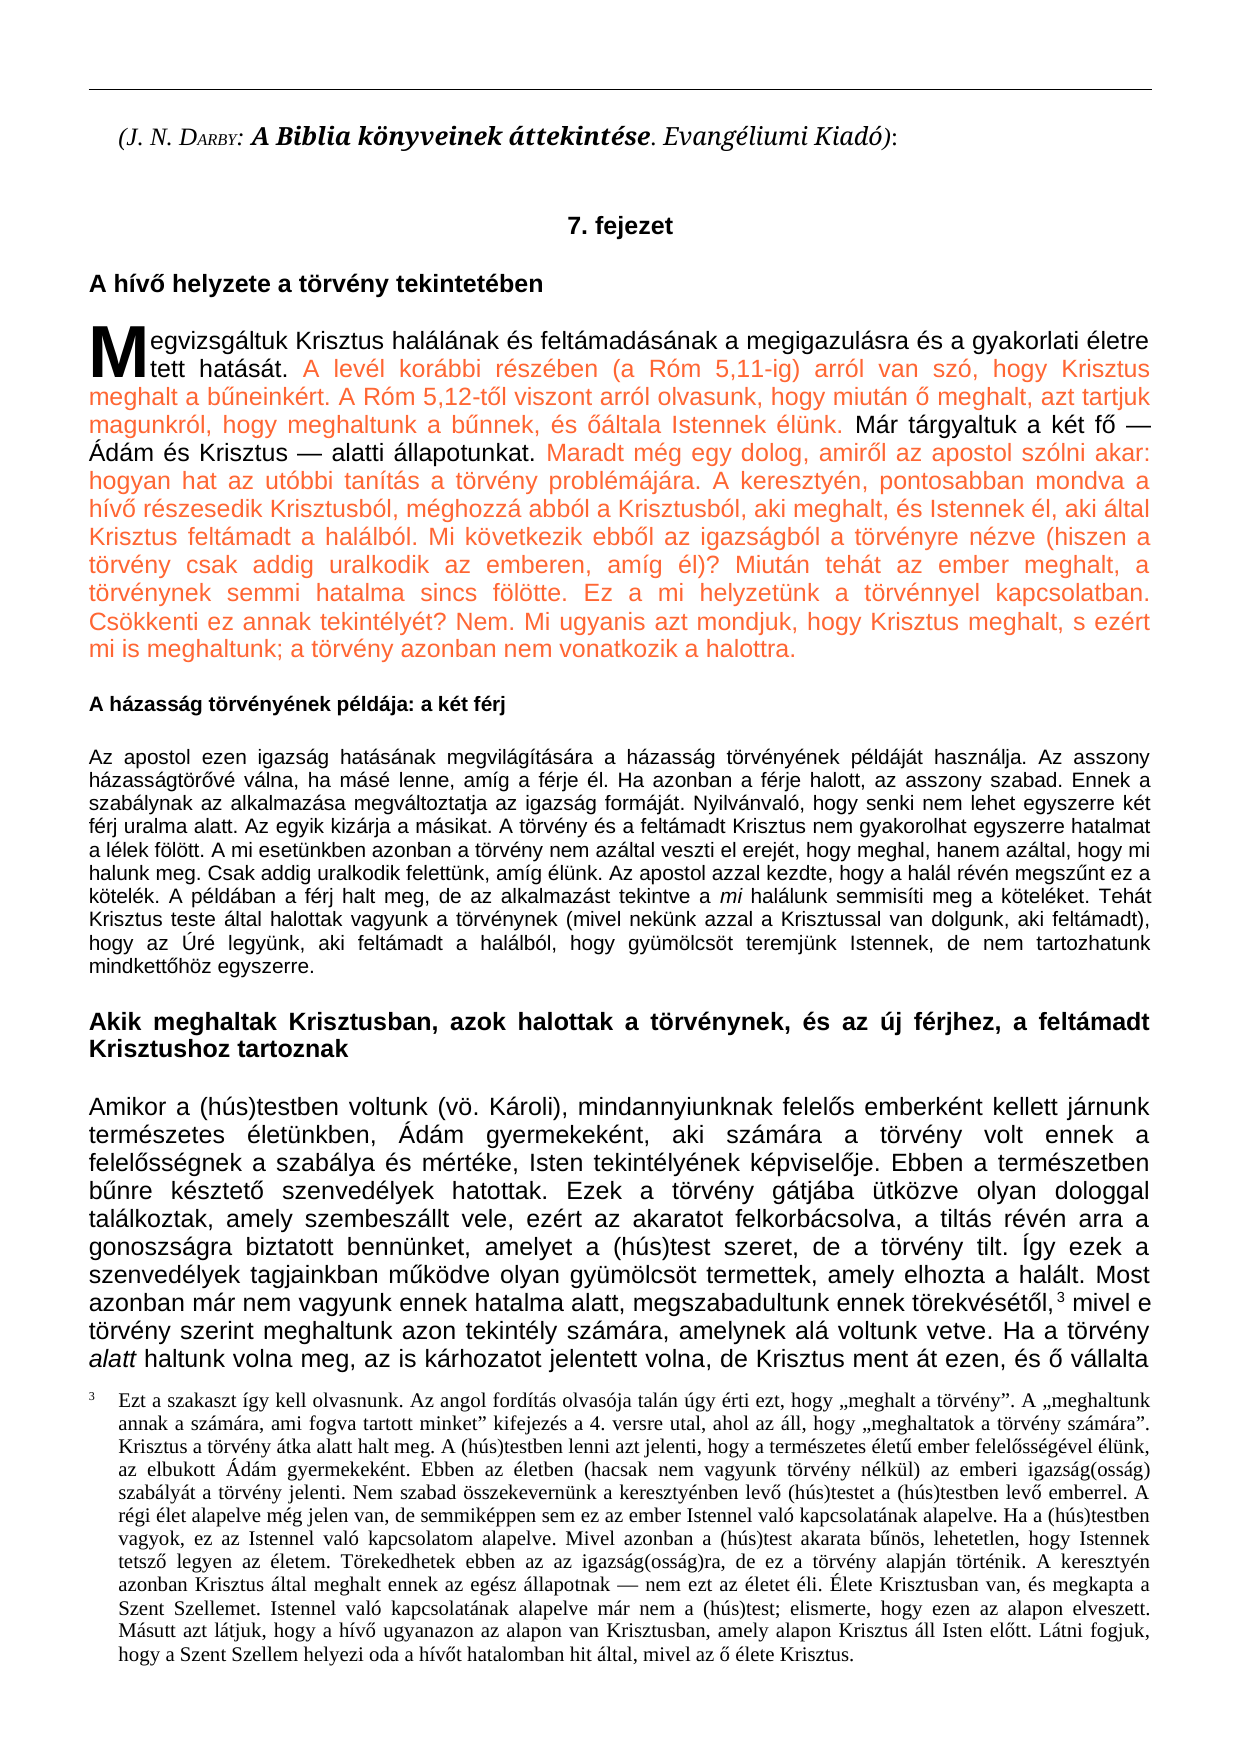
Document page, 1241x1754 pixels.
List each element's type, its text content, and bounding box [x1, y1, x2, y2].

text Ezt a szakaszt így kell olvasnunk. Az angol fordítás olvasója talán úgy érti ezt, hogy „meghalt a törvény”. A „meghaltunk annak a számára, ami fogva tartott minket” kifejezés a 4. versre utal, ahol az áll, hogy „meghaltatok a törvény számára”. Krisztus a törvény átka alatt halt meg. A (hús)testben lenni azt jelenti, hogy a természetes életű ember felelősségével élünk, az elbukott Ádám gyermekeként. Ebben az életben (hacsak nem vagyunk törvény nélkül) az emberi igazság(osság) szabályát a törvény jelenti. Nem szabad összekevernünk a keresztyénben levő (hús)testet a (hús)testben levő emberrel. A régi élet alapelve még jelen van, de semmiképpen sem ez az ember Istennel való kapcsolatának alapelve. Ha a (hús)testben vagyok, ez az Istennel való kapcsolatom alapelve. Mivel azonban a (hús)test akarata bűnös, lehetetlen, hogy Istennek tetsző legyen az életem. Törekedhetek ebben az az igazság(osság)ra, de ez a törvény alapján történik. A keresztyén azonban Krisztus által meghalt ennek az egész állapotnak — nem ezt az életet éli. Élete Krisztusban van, és megkapta a Szent Szellemet. Istennel való kapcsolatának alapelve már nem a (hús)test; elismerte, hogy ezen az alapon elveszett. Másutt azt látjuk, hogy a hívő ugyanazon az alapon van Krisztusban, amely alapon Krisztus áll Isten előtt. Látni fogjuk, hogy a Szent Szellem helyezi oda a hívőt hatalomban hit által, mivel az ő élete Krisztus. [88, 1389, 1152, 1665]
text (J. N. Darby: A Biblia könyveinek áttekintése. Evangéliumi Kiadó): [88, 90, 1152, 182]
text Amikor a (hús)testben voltunk (vö. Károli), mindannyiunknak felelős emberként kellett járnunk természetes életünkben, Ádám gyermekeként, aki számára a törvény volt ennek a felelősségnek a szabálya és mértéke, Isten tekintélyének képviselője. Ebben a természetben bűnre késztető szenvedélyek hatottak. Ezek a törvény gátjába ütközve olyan dologgal találkoztak, amely szembeszállt vele, ezért az akaratot felkorbácsolva, a tiltás révén arra a gonoszságra biztatott bennünket, amelyet a (hús)test szeret, de a törvény tilt. Így ezek a szenvedélyek tagjainkban működve olyan gyümölcsöt termettek, amely elhozta a halált. Most azonban már nem vagyunk ennek hatalma alatt, megszabadultunk ennek törekvésétől, mivel e törvény szerint meghaltunk azon tekintély számára, amelynek alá voltunk vetve. Ha a törvény alatt haltunk volna meg, az is kárhozatot jelentett volna, de Krisztus ment át ezen, és ő vállalta [88, 1093, 1152, 1373]
text A hívő helyzete a törvény tekintetében [88, 269, 1152, 297]
text Megvizsgáltuk Krisztus halálának és feltámadásának a megigazulásra és a gyakorlati életre tett hatását. A levél korábbi részében (a Róm 5,11-ig) arról van szó, hogy Krisztus meghalt a bűneinkért. A Róm 5,12-től viszont arról olvasunk, hogy miután ő meghalt, azt tartjuk magunkról, hogy meghaltunk a bűnnek, és őáltala Istennek élünk. Már tárgyaltuk a két fő — Ádám és Krisztus — alatti állapotunkat. Maradt még egy dolog, amiről az apostol szólni akar: hogyan hat az utóbbi tanítás a törvény problémájára. A keresztyén, pontosabban mondva a hívő részesedik Krisztusból, méghozzá abból a Krisztusból, aki meghalt, és Istennek él, aki által Krisztus feltámadt a halálból. Mi következik ebből az igazságból a törvényre nézve (hiszen a törvény csak addig uralkodik az emberen, amíg él)? Miután tehát az ember meghalt, a törvénynek semmi hatalma sincs fölötte. Ez a mi helyzetünk a törvénnyel kapcsolatban. Csökkenti ez annak tekintélyét? Nem. Mi ugyanis azt mondjuk, hogy Krisztus meghalt, s ezért mi is meghaltunk; a törvény azonban nem vonatkozik a halottra. [88, 327, 1152, 663]
text Az apostol ezen igazság hatásának megvilágítására a házasság törvényének példáját használja. Az asszony házasságtörővé válna, ha másé lenne, amíg a férje él. Ha azonban a férje halott, az asszony szabad. Ennek a szabálynak az alkalmazása megváltoztatja az igazság formáját. Nyilvánvaló, hogy senki nem lehet egyszerre két férj uralma alatt. Az egyik kizárja a másikat. A törvény és a feltámadt Krisztus nem gyakorolhat egyszerre hatalmat a lélek fölött. A mi esetünkben azonban a törvény nem azáltal veszti el erejét, hogy meghal, hanem azáltal, hogy mi halunk meg. Csak addig uralkodik felettünk, amíg élünk. Az apostol azzal kezdte, hogy a halál révén megszűnt ez a kötelék. A példában a férj halt meg, de az alkalmazást tekintve a mi halálunk semmisíti meg a köteléket. Tehát Krisztus teste által halottak vagyunk a törvénynek (mivel nekünk azzal a Krisztussal van dolgunk, aki feltámadt), hogy az Úré legyünk, aki feltámadt a halálból, hogy gyümölcsöt teremjünk Istennek, de nem tartozhatunk mindkettőhöz egyszerre. [88, 745, 1152, 978]
text Akik meghaltak Krisztusban, azok halottak a törvénynek, és az új férjhez, a feltámadt Krisztushoz tartoznak [88, 1007, 1152, 1063]
text A házasság törvényének példája: a két férj [88, 693, 1152, 716]
text 7. fejezet [88, 212, 1152, 240]
